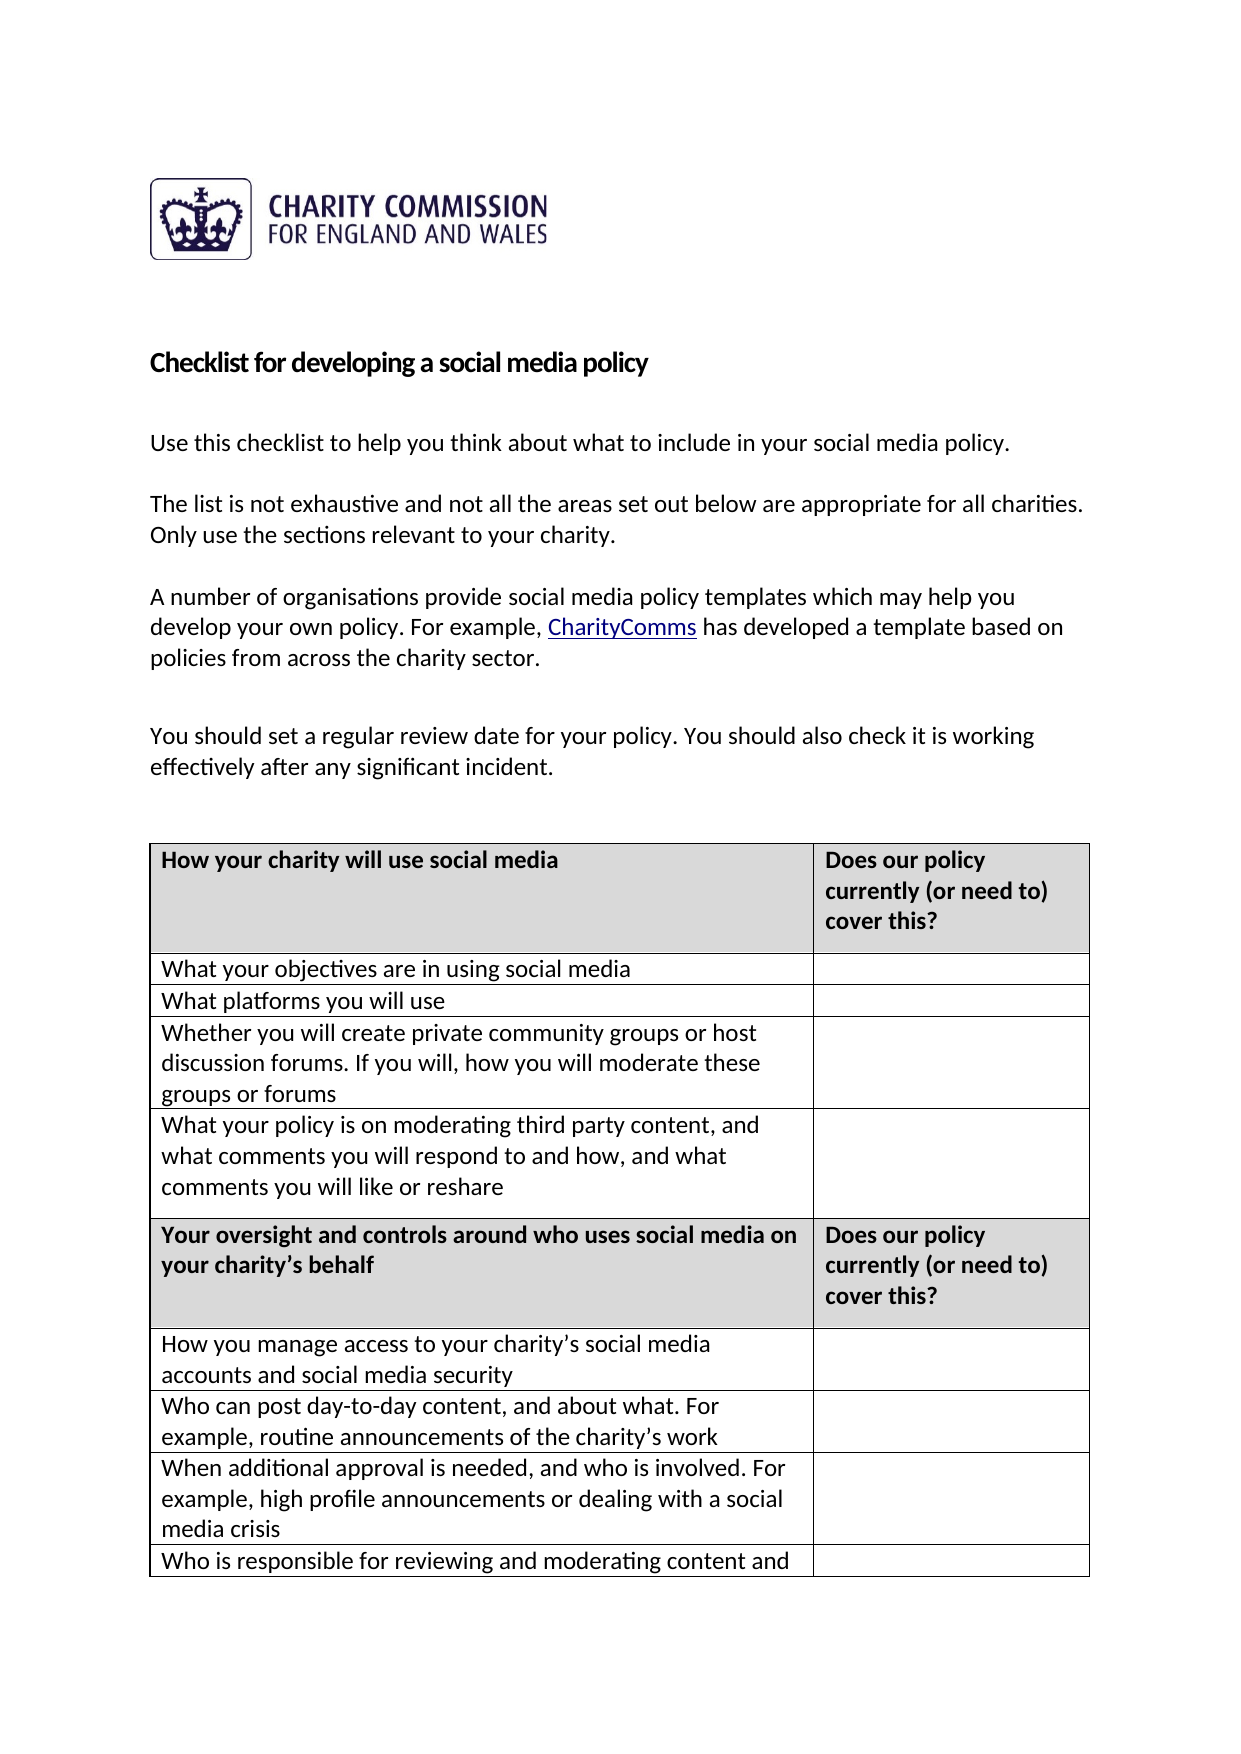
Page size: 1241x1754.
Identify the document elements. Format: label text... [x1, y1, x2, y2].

table_cell [814, 1391, 1089, 1452]
table_cell Who is responsible for reviewing and moderating content and [151, 1545, 813, 1576]
title Checklist for developing a social media policy [150, 344, 1090, 380]
text The list is not exhaustive and not all the areas set out below are appropriate for all charities. Only use the sections relevant to your charity. [150, 488, 1090, 550]
text You should set a regular review date for your policy. You should also check it is working effectively after any significant incident. [150, 720, 1090, 782]
table_cell What your objectives are in using social media [151, 954, 813, 984]
table_cell What your policy is on moderating third party content, and what comments you will respond to and how, and what comments you will like or reshare [151, 1109, 813, 1218]
table_cell [814, 1453, 1089, 1544]
table_cell What platforms you will use [151, 985, 813, 1016]
table_cell [814, 954, 1089, 984]
table_header How your charity will use social media [151, 844, 813, 952]
table_cell Whether you will create private community groups or host discussion forums. If you will, how you will moderate these groups or forums [151, 1017, 813, 1108]
table_cell [814, 1109, 1089, 1218]
table_cell Your oversight and controls around who uses social media on your charity’s behalf [151, 1219, 813, 1327]
table_cell [814, 985, 1089, 1016]
table_cell [814, 1329, 1089, 1389]
table_cell [814, 1545, 1089, 1576]
table_cell Who can post day-to-day content, and about what. For example, routine announcements of the charity’s work [151, 1391, 813, 1452]
text A number of organisations provide social media policy templates which may help you develop your own policy. For example, CharityComms has developed a template based on policies from across the charity sector. [150, 581, 1090, 673]
table_header Does our policy currently (or need to) cover this? [814, 844, 1089, 952]
text Use this checklist to help you think about what to include in your social media policy. [150, 427, 1090, 458]
table_cell Does our policy currently (or need to) cover this? [814, 1219, 1089, 1327]
table_cell When additional approval is needed, and who is involved. For example, high profile announcements or dealing with a social media crisis [151, 1453, 813, 1544]
table_cell [814, 1017, 1089, 1108]
table_cell How you manage access to your charity’s social media accounts and social media security [151, 1329, 813, 1389]
